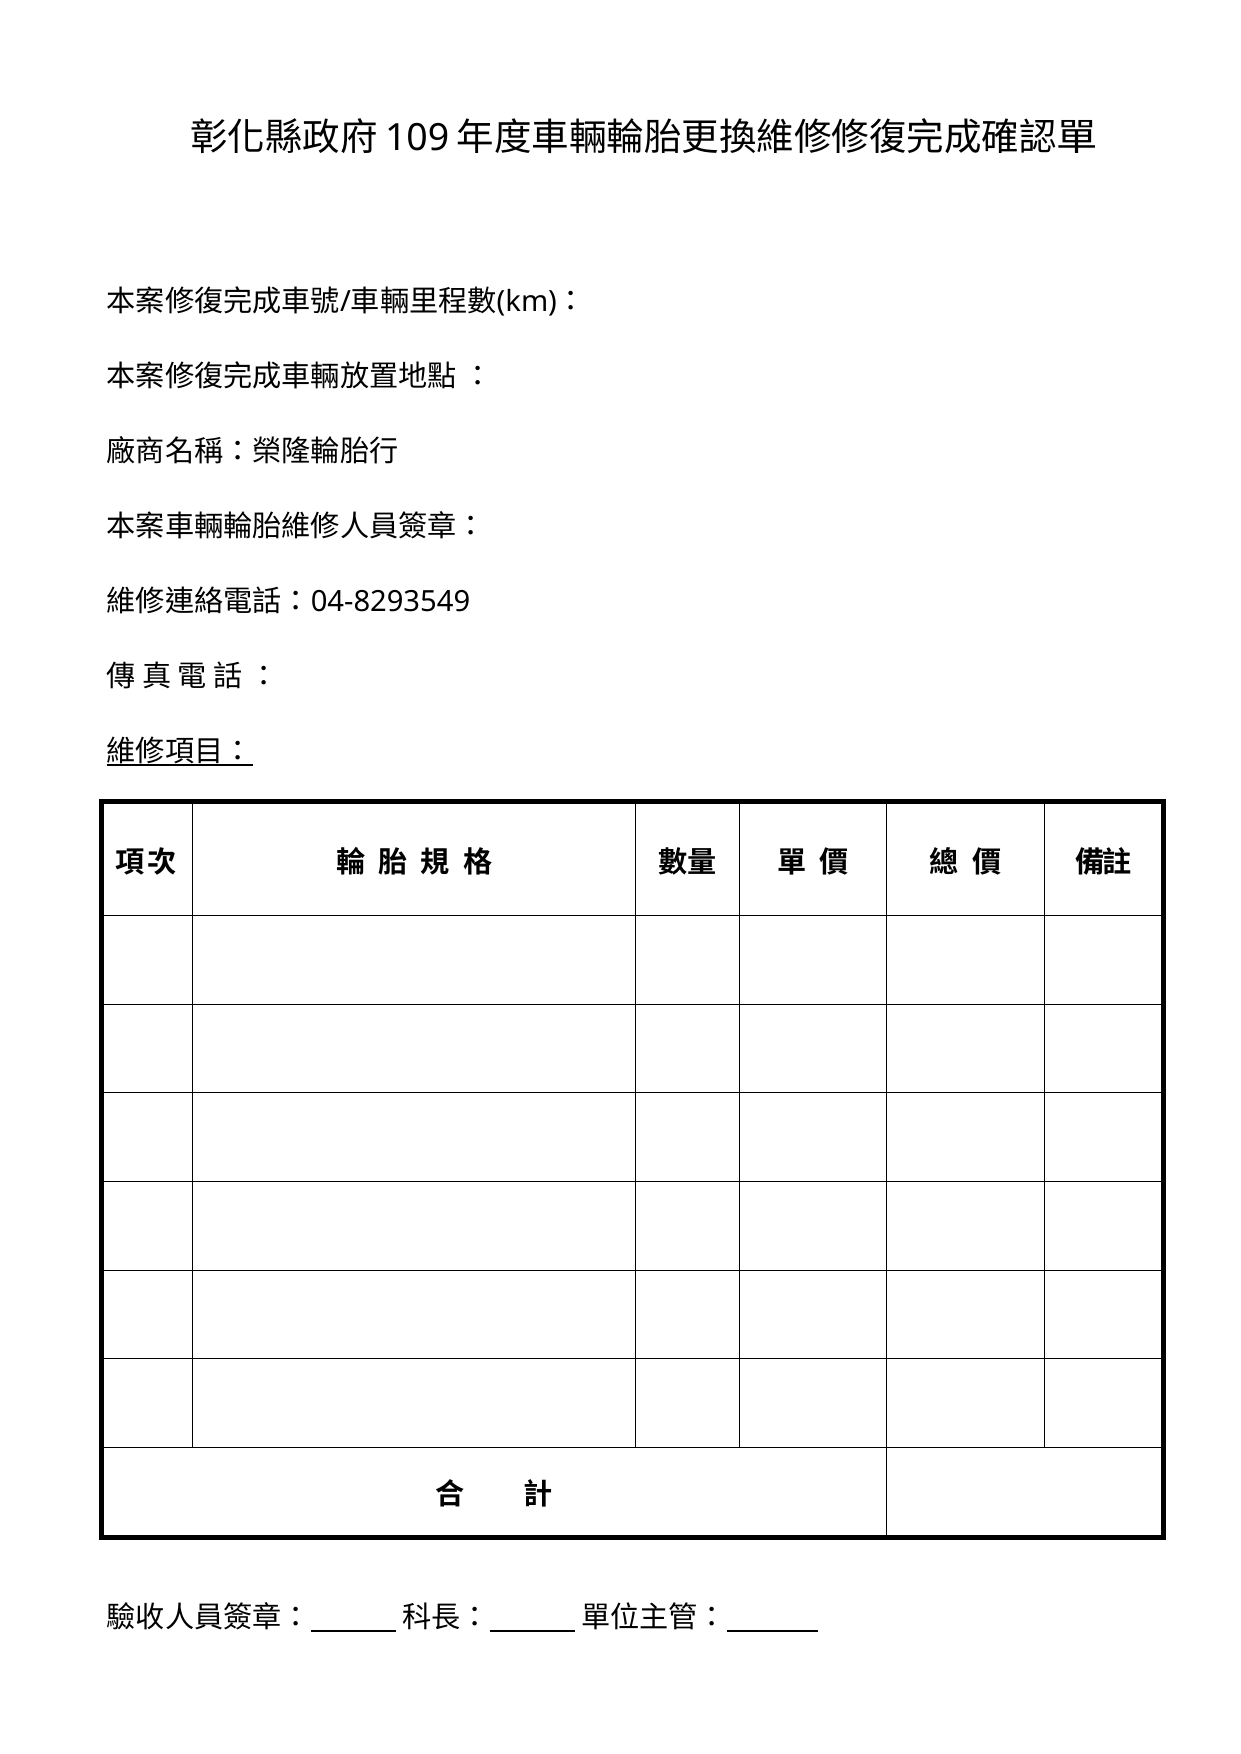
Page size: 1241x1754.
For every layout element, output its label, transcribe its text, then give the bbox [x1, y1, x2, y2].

table_cell [193, 1271, 635, 1358]
table_cell [740, 1093, 886, 1181]
table_header 項 次 [104, 804, 192, 915]
table_cell [740, 1182, 886, 1269]
table_cell [887, 916, 1044, 1003]
table_cell [887, 1182, 1044, 1269]
table_cell [636, 1359, 739, 1447]
table_cell [740, 916, 886, 1003]
table_cell [636, 1093, 739, 1181]
table_cell [887, 1093, 1044, 1181]
table_header 輪 胎 規 格 [193, 804, 635, 915]
text 彰化縣政府109年度車輛輪胎更換維修修復完成確認單 [106, 107, 1181, 162]
text 傳 真 電 話 ： [106, 637, 1181, 712]
table_cell [104, 1182, 192, 1269]
table_header 備註 [1045, 804, 1161, 915]
table_cell [104, 1271, 192, 1358]
table_cell [636, 916, 739, 1003]
table_cell [740, 1271, 886, 1358]
table_cell [740, 1005, 886, 1092]
table_cell [1045, 1271, 1161, 1358]
table_cell [104, 1359, 192, 1447]
text 本案車輛輪胎維修人員簽章： [106, 487, 1181, 562]
table_cell [104, 1093, 192, 1181]
table_cell [1045, 916, 1161, 1003]
table_cell [1045, 1359, 1161, 1447]
table_cell [1045, 1005, 1161, 1092]
text 本案修復完成車號/車輛里程數(km)： [106, 262, 1181, 337]
table_cell [1045, 1093, 1161, 1181]
table_cell [1045, 1182, 1161, 1269]
text 維修連絡電話：04-8293549 [106, 562, 1181, 637]
table_cell [193, 1359, 635, 1447]
table_cell [193, 1093, 635, 1181]
table_cell [887, 1271, 1044, 1358]
text 驗收人員簽章： 科長： 單位主管： [106, 1578, 1181, 1653]
table_cell [193, 1005, 635, 1092]
table_cell [193, 1182, 635, 1269]
table_cell [887, 1359, 1044, 1447]
text 本案修復完成車輛放置地點 ： [106, 337, 1181, 412]
text 維修項目： [106, 712, 1181, 787]
table_header 總 價 [887, 804, 1044, 915]
table_cell [104, 1005, 192, 1092]
table_cell [104, 916, 192, 1003]
table_cell [636, 1005, 739, 1092]
table_cell [636, 1271, 739, 1358]
table_cell [193, 916, 635, 1003]
text 廠商名稱：榮隆輪胎行 [106, 412, 1181, 487]
table_cell [887, 1005, 1044, 1092]
table_header 數量 [636, 804, 739, 915]
table_header 單 價 [740, 804, 886, 915]
table_cell 合 計 [104, 1448, 886, 1535]
table_cell [740, 1359, 886, 1447]
table_cell [636, 1182, 739, 1269]
table_cell [887, 1448, 1161, 1535]
